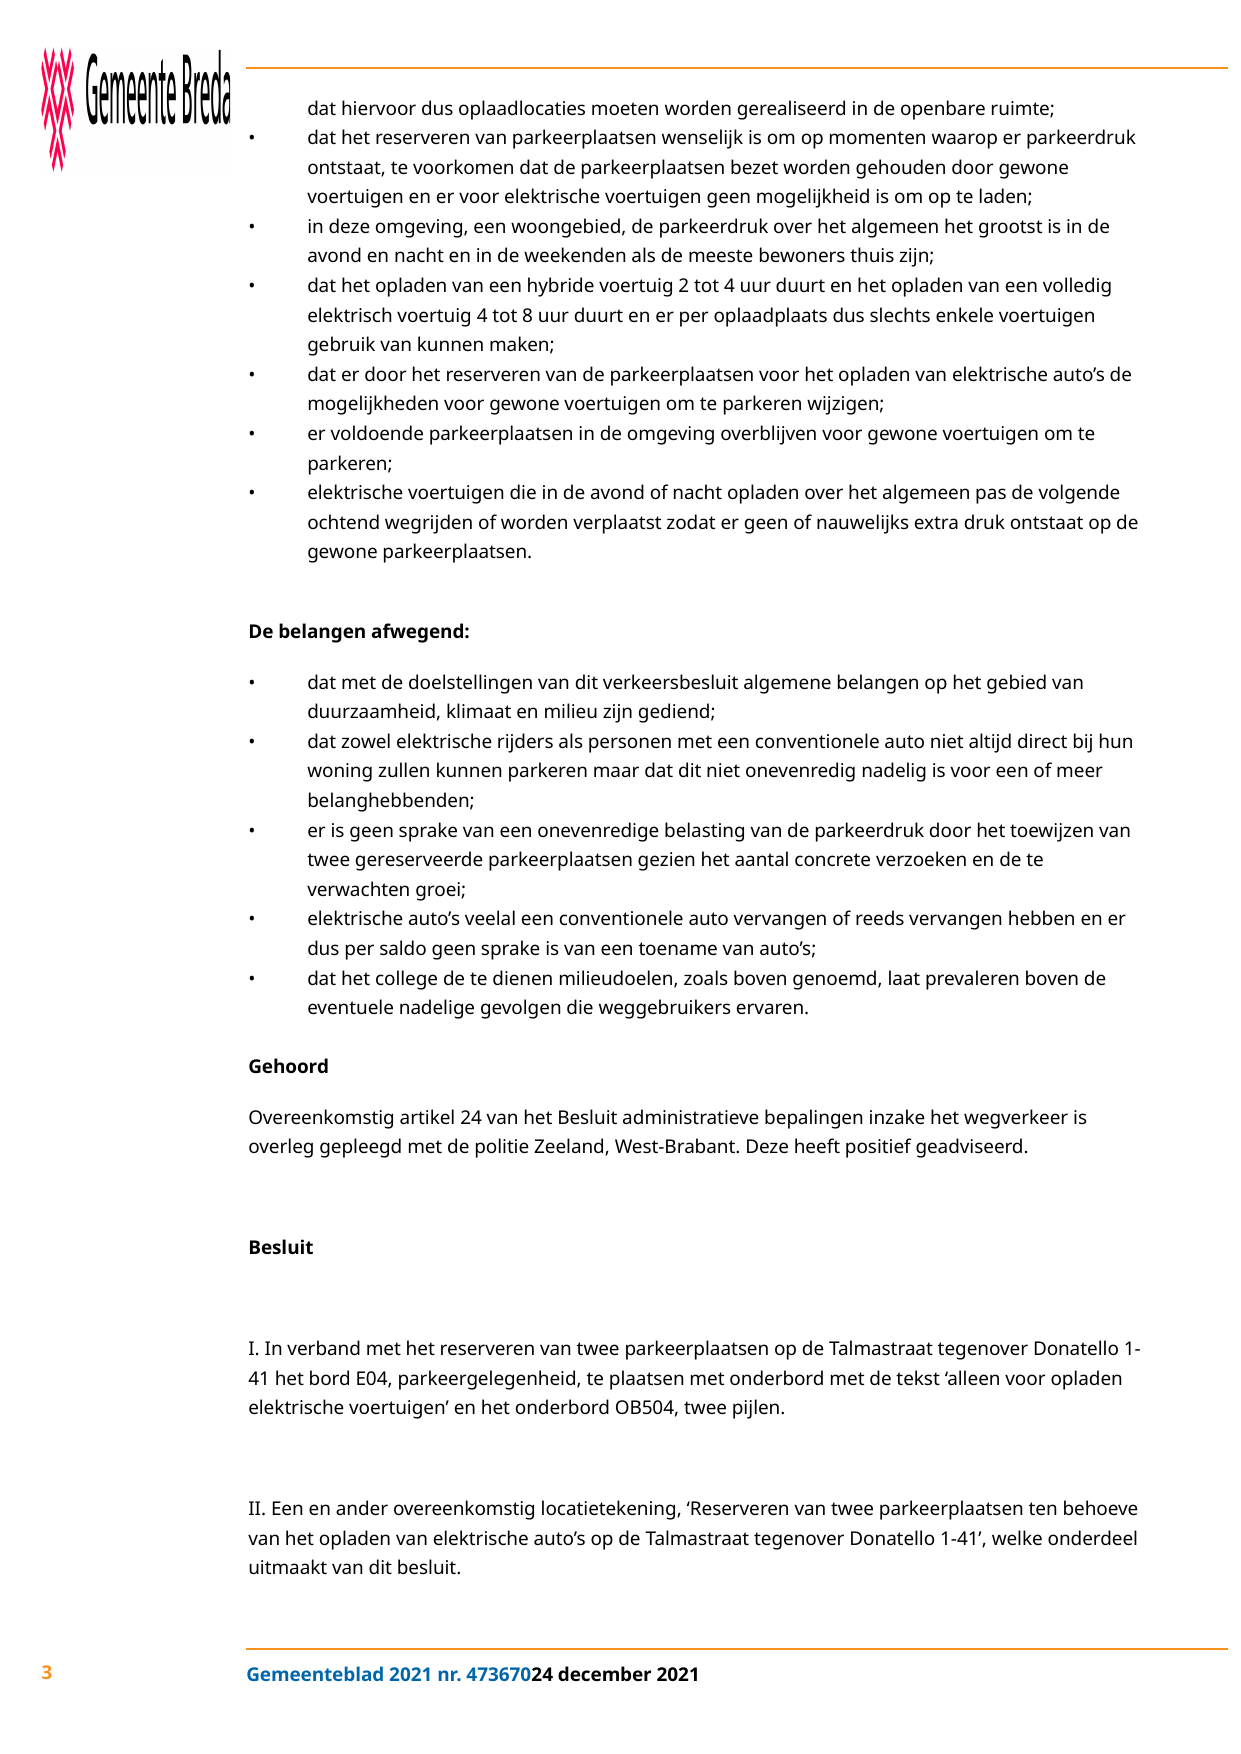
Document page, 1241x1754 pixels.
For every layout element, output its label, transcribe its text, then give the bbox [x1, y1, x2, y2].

text Besluit [248, 1234, 1152, 1260]
text Overeenkomstig artikel 24 van het Besluit administratieve bepalingen inzake het wegverkeer is overleg gepleegd met de politie Zeeland, West-Brabant. Deze heeft positief geadviseerd. [248, 1104, 1152, 1159]
list er is geen sprake van een onevenredige belasting van de parkeerdruk door het toewijzen van twee gereserveerde parkeerplaatsen gezien het aantal concrete verzoeken en de te verwachten groei; [248, 817, 1152, 902]
list dat hiervoor dus oplaadlocaties moeten worden gerealiseerd in de openbare ruimte; [248, 95, 1152, 121]
list dat het college de te dienen milieudoelen, zoals boven genoemd, laat prevaleren boven de eventuele nadelige gevolgen die weggebruikers ervaren. [248, 965, 1152, 1020]
picture [41, 47, 231, 172]
list dat het reserveren van parkeerplaatsen wenselijk is om op momenten waarop er parkeerdruk ontstaat, te voorkomen dat de parkeerplaatsen bezet worden gehouden door gewone voertuigen en er voor elektrische voertuigen geen mogelijkheid is om op te laden; [248, 124, 1152, 209]
list dat met de doelstellingen van dit verkeersbesluit algemene belangen op het gebied van duurzaamheid, klimaat en milieu zijn gediend; [248, 669, 1152, 724]
text I. In verband met het reserveren van twee parkeerplaatsen op de Talmastraat tegenover Donatello 1-41 het bord E04, parkeergelegenheid, te plaatsen met onderbord met de tekst ‘alleen voor opladen elektrische voertuigen’ en het onderbord OB504, twee pijlen. [248, 1335, 1152, 1420]
list dat er door het reserveren van de parkeerplaatsen voor het opladen van elektrische auto’s de mogelijkheden voor gewone voertuigen om te parkeren wijzigen; [248, 361, 1152, 416]
list in deze omgeving, een woongebied, de parkeerdruk over het algemeen het grootst is in de avond en nacht en in de weekenden als de meeste bewoners thuis zijn; [248, 213, 1152, 268]
list elektrische auto’s veelal een conventionele auto vervangen of reeds vervangen hebben en er dus per saldo geen sprake is van een toename van auto’s; [248, 906, 1152, 961]
text De belangen afwegend: [248, 618, 1152, 644]
list dat zowel elektrische rijders als personen met een conventionele auto niet altijd direct bij hun woning zullen kunnen parkeren maar dat dit niet onevenredig nadelig is voor een of meer belanghebbenden; [248, 728, 1152, 813]
list er voldoende parkeerplaatsen in de omgeving overblijven voor gewone voertuigen om te parkeren; [248, 420, 1152, 476]
list dat het opladen van een hybride voertuig 2 tot 4 uur duurt en het opladen van een volledig elektrisch voertuig 4 tot 8 uur duurt en er per oplaadplaats dus slechts enkele voertuigen gebruik van kunnen maken; [248, 272, 1152, 357]
text II. Een en ander overeenkomstig locatietekening, ‘Reserveren van twee parkeerplaatsen ten behoeve van het opladen van elektrische auto’s op de Talmastraat tegenover Donatello 1-41’, welke onderdeel uitmaakt van dit besluit. [248, 1495, 1152, 1580]
text Gehoord [248, 1053, 1152, 1079]
list elektrische voertuigen die in de avond of nacht opladen over het algemeen pas de volgende ochtend wegrijden of worden verplaatst zodat er geen of nauwelijks extra druk ontstaat op de gewone parkeerplaatsen. [248, 479, 1152, 564]
